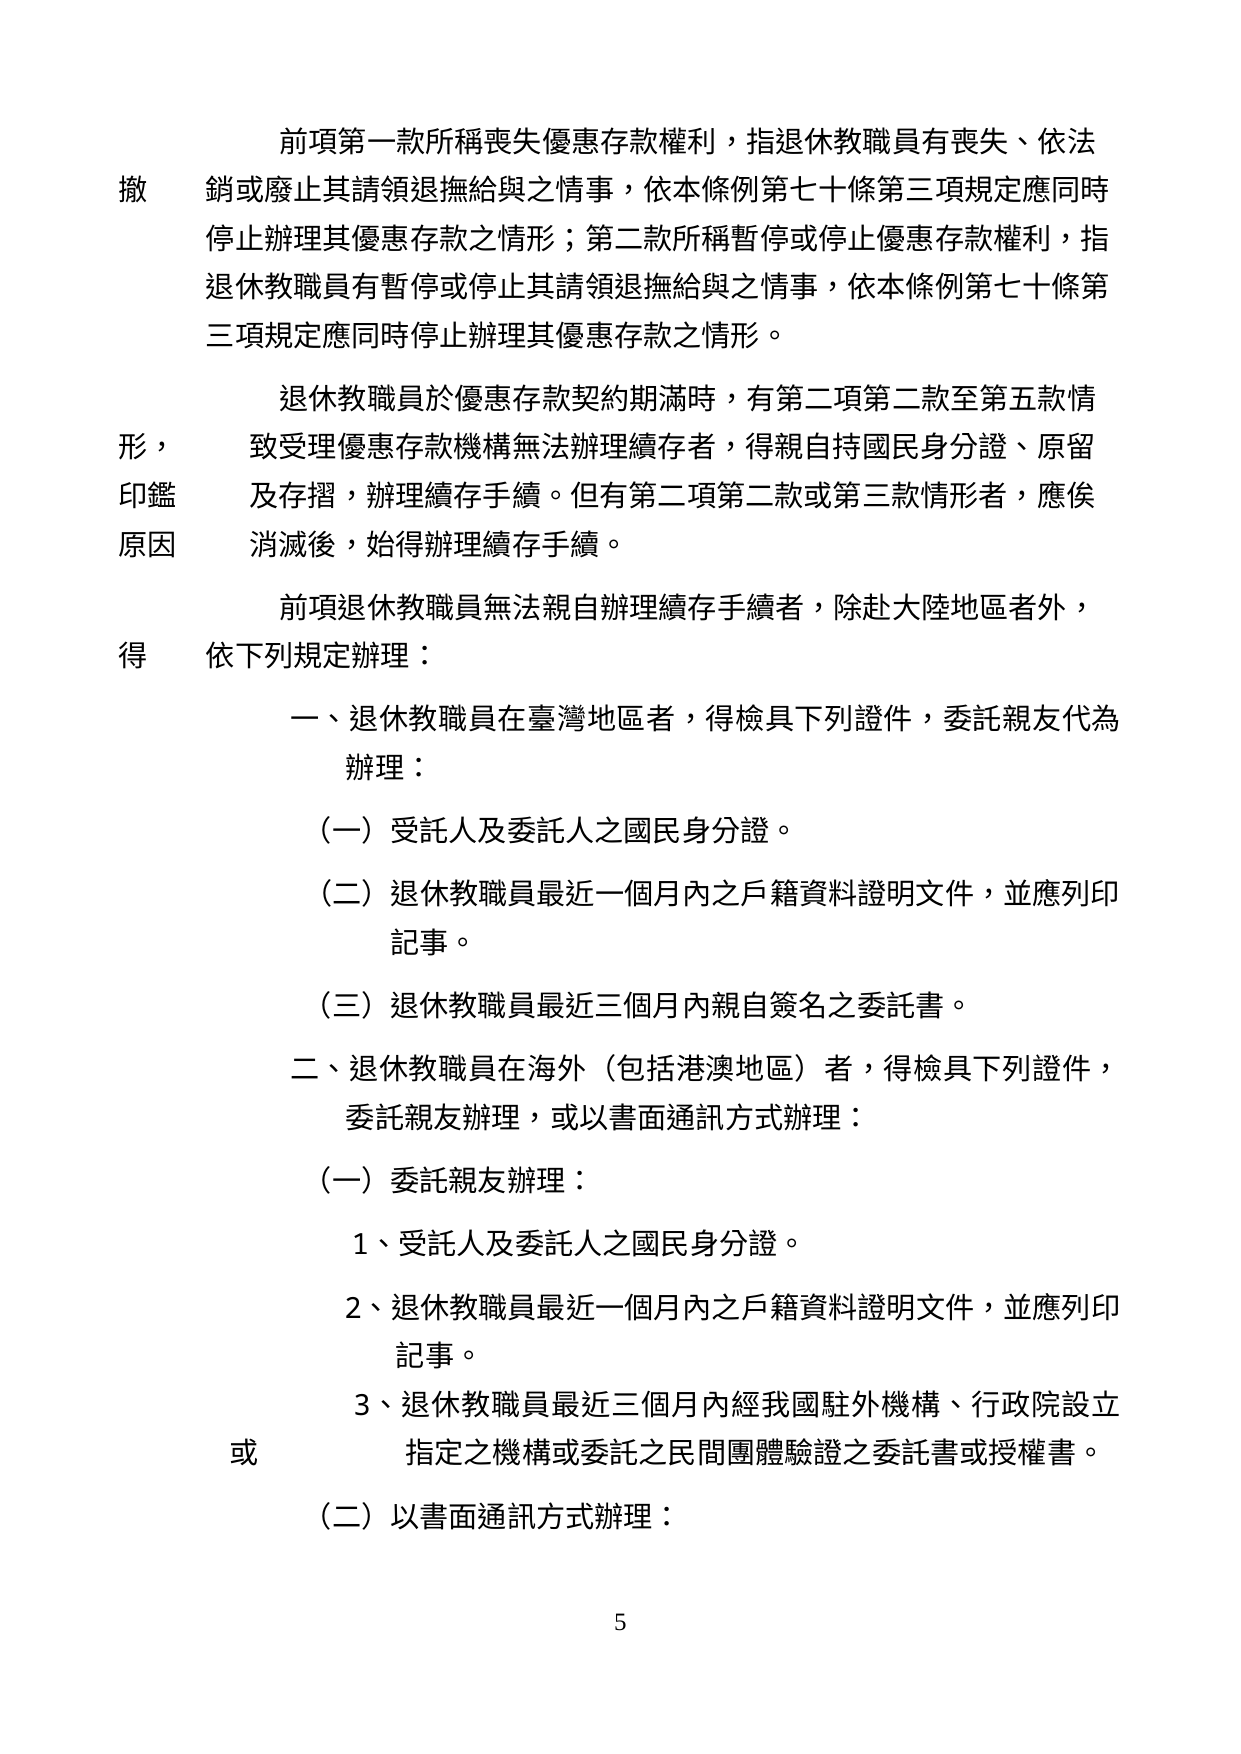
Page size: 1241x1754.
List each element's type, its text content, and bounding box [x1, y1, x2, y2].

text 1、受託人及委託人之國民身分證。 [179, 1221, 1122, 1263]
text 二、退休教職員在海外（包括港澳地區）者，得檢具下列證件， 委託親友辦理，或以書面通訊方式辦理： [118, 1046, 1122, 1137]
text 3、退休教職員最近三個月內經我國駐外機構、行政院設立或 指定之機構或委託之民間團體驗證之委託書或授權書。 [179, 1381, 1122, 1472]
text 一、退休教職員在臺灣地區者，得檢具下列證件，委託親友代為 辦理： [118, 696, 1122, 787]
text 前項第一款所稱喪失優惠存款權利，指退休教職員有喪失、依法撤 銷或廢止其請領退撫給與之情事，依本條例第七十條第三項規定應同時 停止辦理其優惠存款之情形；第二款所稱暫停或停止優惠存款權利，指 退休教職員有暫停或停止其請領退撫給與之情事，依本條例第七十條第 三項規定應同時停止辦理其優惠存款之情形。 [118, 118, 1122, 354]
text （一）委託親友辦理： [118, 1158, 1122, 1200]
text 2、退休教職員最近一個月內之戶籍資料證明文件，並應列印 記事。 [118, 1284, 1122, 1375]
text 退休教職員於優惠存款契約期滿時，有第二項第二款至第五款情形， 致受理優惠存款機構無法辦理續存者，得親自持國民身分證、原留印鑑 及存摺，辦理續存手續。但有第二項第二款或第三款情形者，應俟原因 消滅後，始得辦理續存手續。 [118, 375, 1122, 563]
text （二）以書面通訊方式辦理： [118, 1493, 1122, 1536]
text 前項退休教職員無法親自辦理續存手續者，除赴大陸地區者外，得 依下列規定辦理： [118, 584, 1122, 675]
text （二）退休教職員最近一個月內之戶籍資料證明文件，並應列印 記事。 [118, 871, 1122, 962]
text （三）退休教職員最近三個月內親自簽名之委託書。 [118, 983, 1122, 1025]
text （一）受託人及委託人之國民身分證。 [118, 807, 1122, 850]
